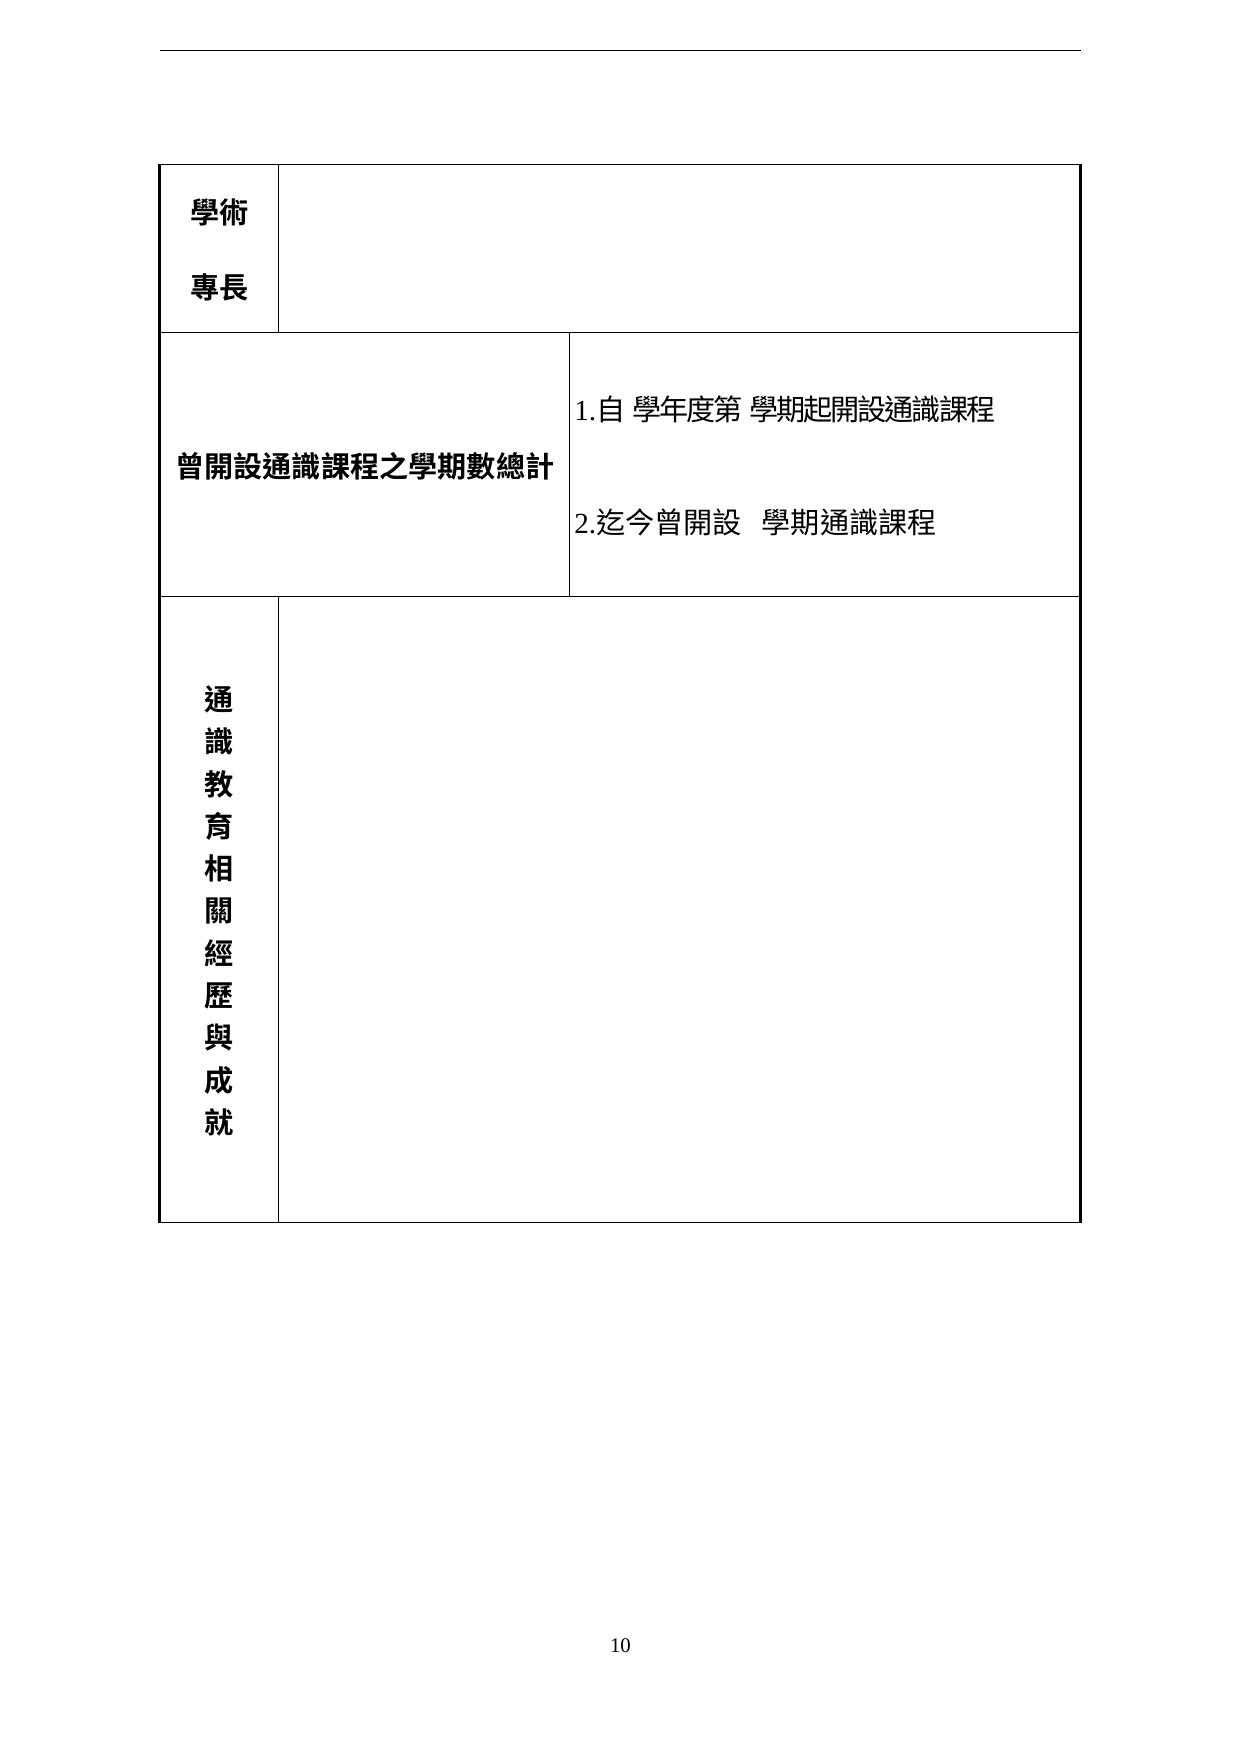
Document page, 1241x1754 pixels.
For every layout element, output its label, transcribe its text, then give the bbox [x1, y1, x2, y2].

table_cell 曾開設通識課程之學期數總計 [161, 333, 569, 596]
table_cell 通 識 教 育 相 關 經 歷 與 成 就 [161, 597, 278, 1222]
table_cell 1.自 學年度第 學期起開設通識課程 2.迄今曾開設 學期通識課程 [570, 333, 1079, 596]
table_cell [279, 597, 1079, 1222]
table_cell 學術 專長 [161, 165, 278, 332]
table_cell [279, 165, 1079, 332]
